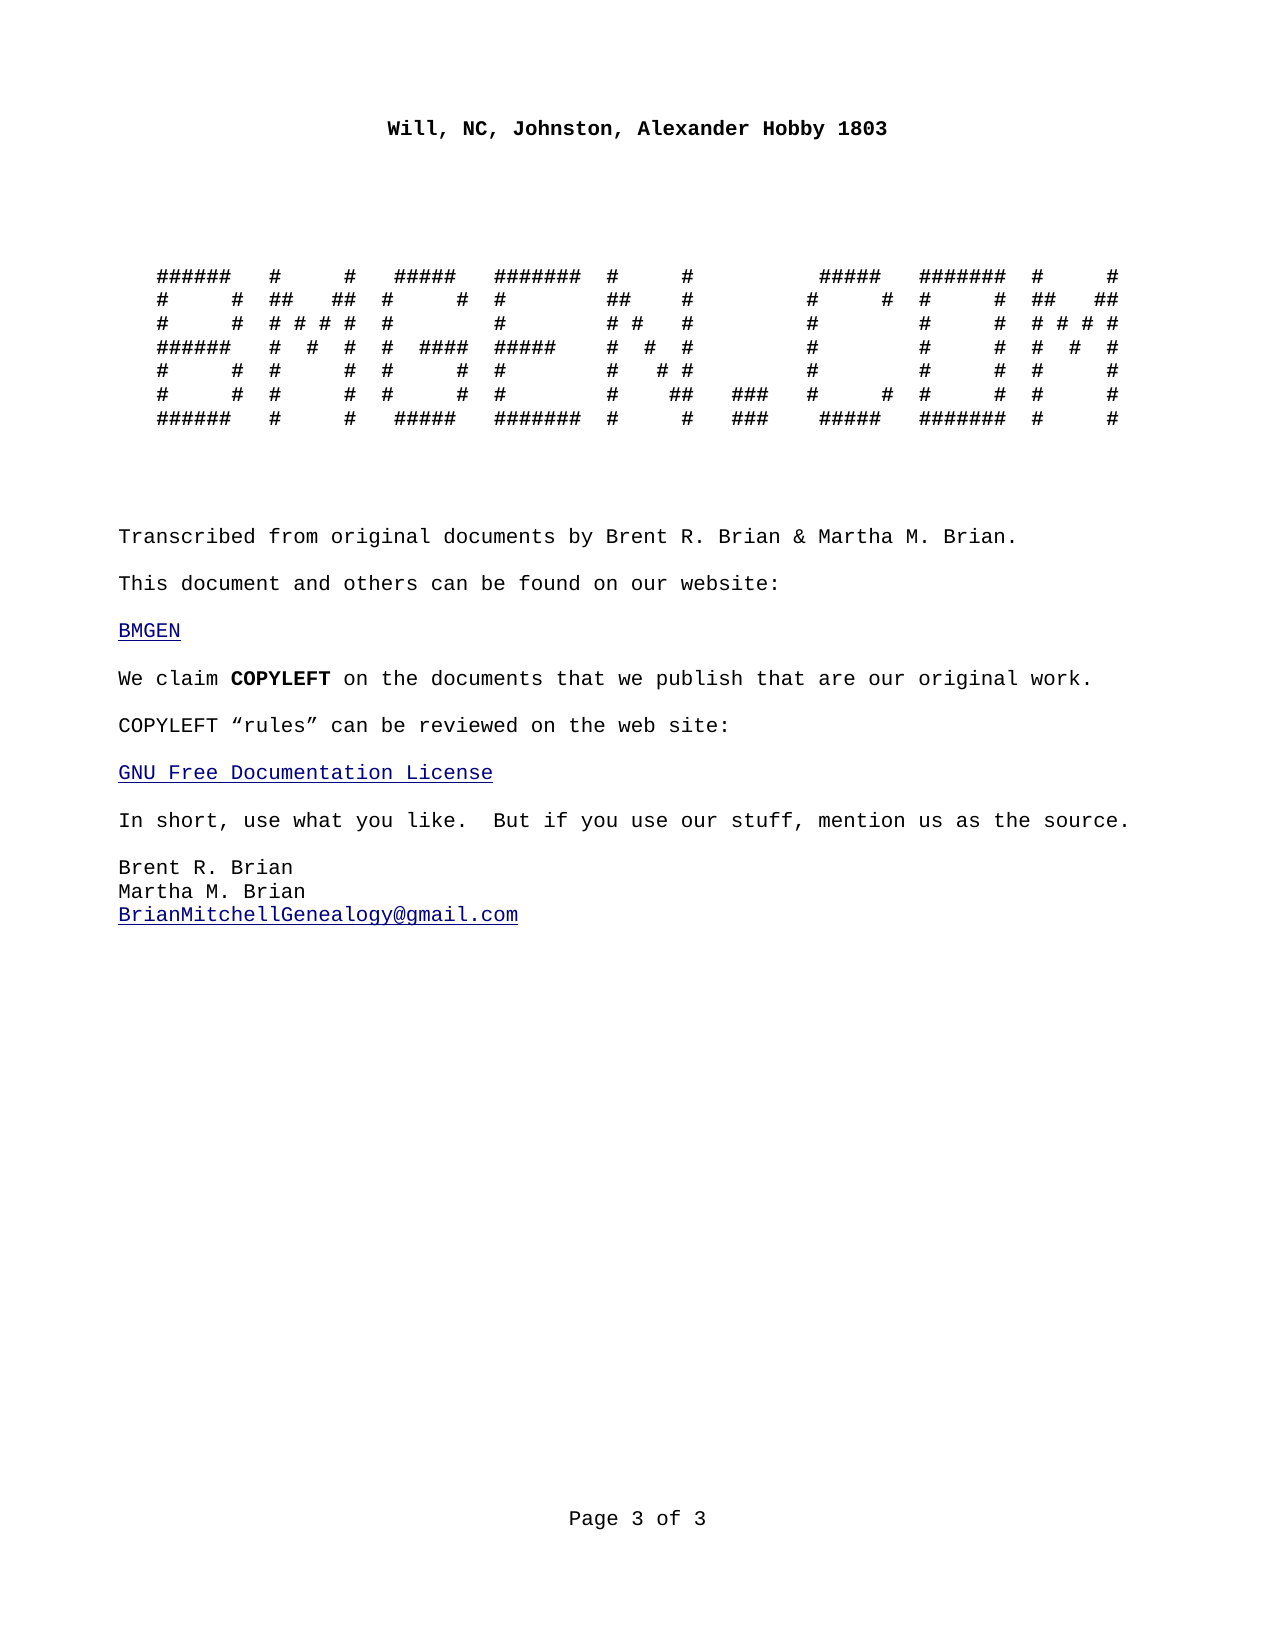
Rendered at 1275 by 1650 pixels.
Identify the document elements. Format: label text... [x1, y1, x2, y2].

text GNU Free Documentation License [118, 762, 1157, 786]
text ###### # # ##### ####### # # ### ##### ####### # # [118, 408, 1157, 431]
text COPYLEFT “rules” can be reviewed on the web site: [118, 715, 1157, 739]
text # # # # # # # # ## ### # # # # # # [118, 384, 1157, 408]
text BMGEN [118, 621, 1157, 644]
text Brent R. Brian [118, 857, 1157, 881]
text Transcribed from original documents by Brent R. Brian & Martha M. Brian. [118, 526, 1157, 549]
text ###### # # ##### ####### # # ##### ####### # # [118, 266, 1157, 289]
text ###### # # # # #### ##### # # # # # # # # # [118, 337, 1157, 360]
text BrianMitchellGenealogy@gmail.com [118, 904, 1157, 928]
text Martha M. Brian [118, 881, 1157, 904]
text # # # # # # # # # # # # # # # [118, 360, 1157, 384]
text # # ## ## # # # ## # # # # # ## ## [118, 289, 1157, 313]
text # # # # # # # # # # # # # # # # # # [118, 313, 1157, 337]
text This document and others can be found on our website: [118, 573, 1157, 597]
text We claim COPYLEFT on the documents that we publish that are our original work. [118, 668, 1157, 691]
text In short, use what you like. But if you use our stuff, mention us as the source. [118, 810, 1157, 833]
